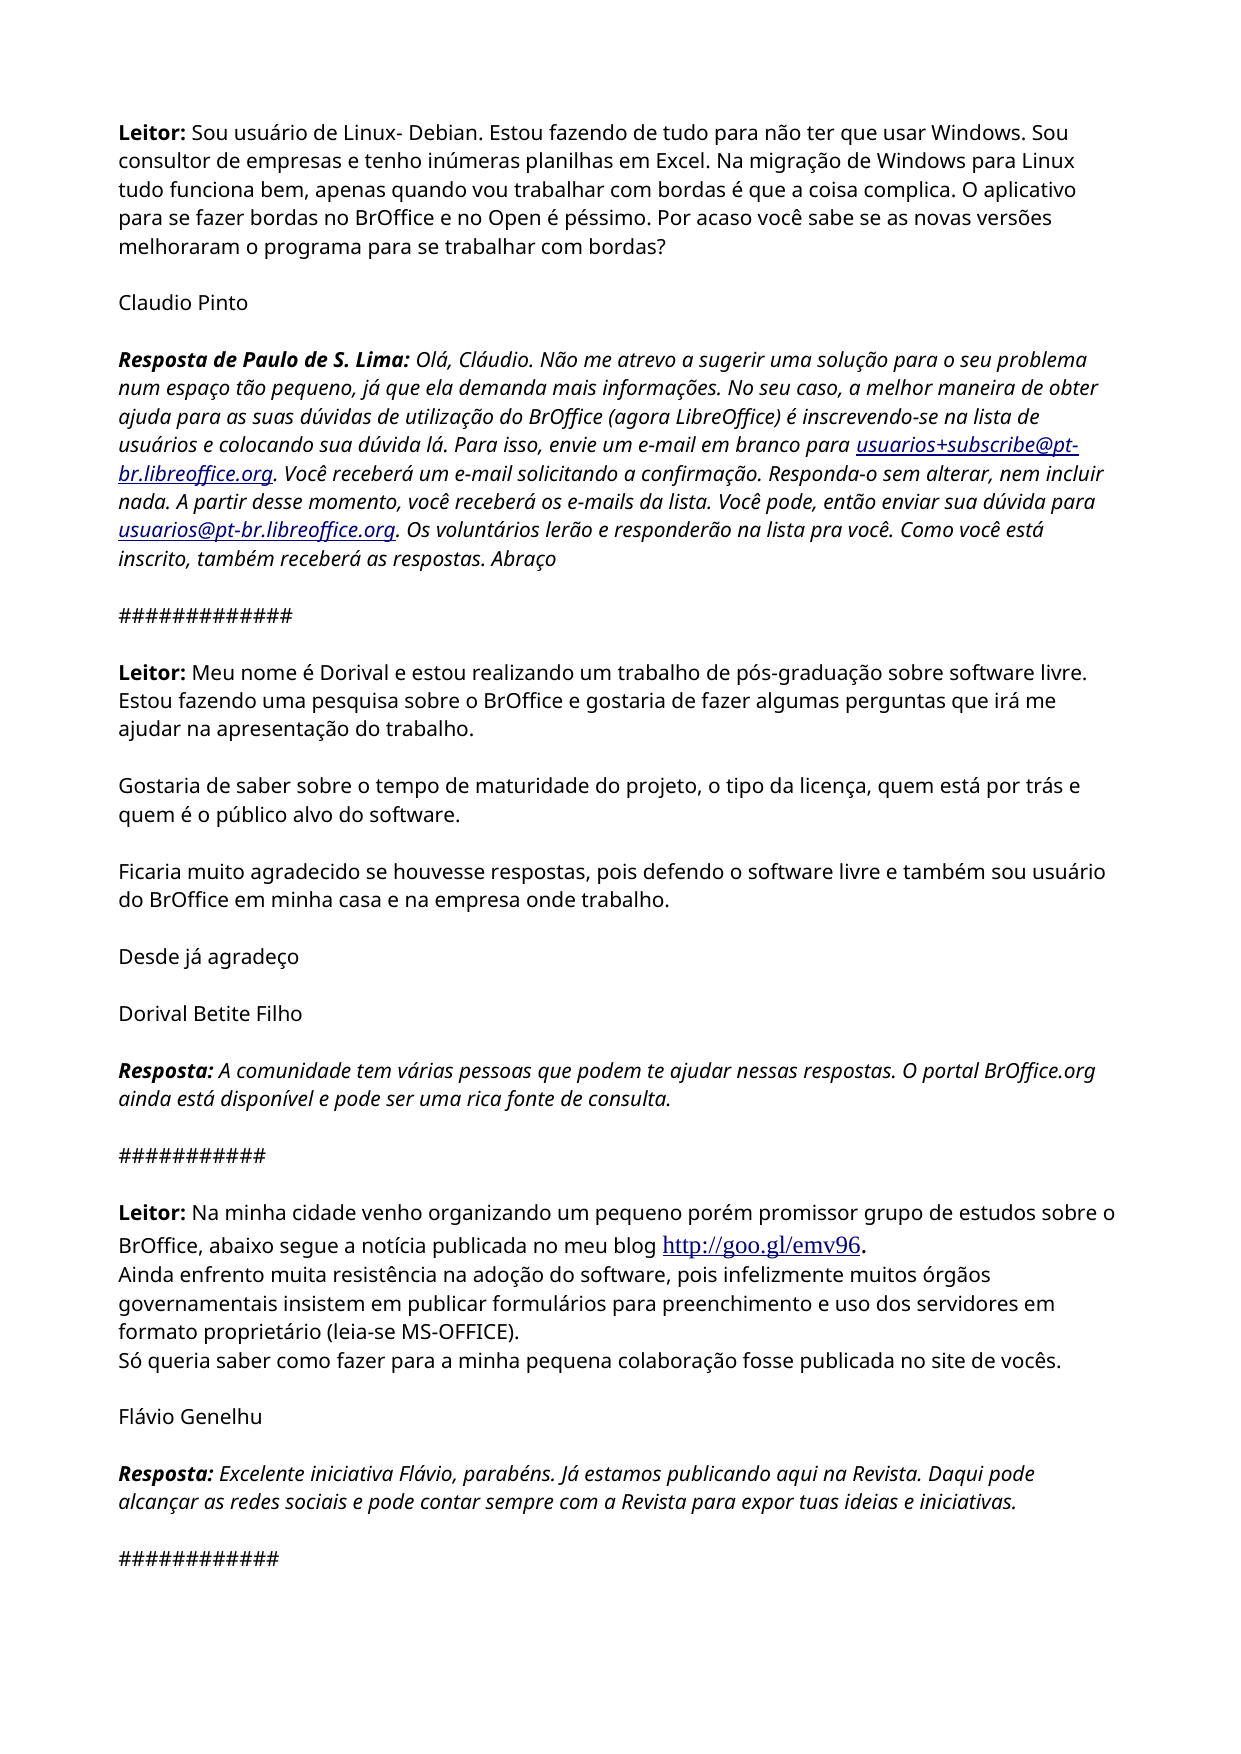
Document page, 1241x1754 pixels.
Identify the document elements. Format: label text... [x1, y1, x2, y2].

text Gostaria de saber sobre o tempo de maturidade do projeto, o tipo da licença, quem está por trás e quem é o público alvo do software. [118, 771, 1122, 828]
text Leitor: Meu nome é Dorival e estou realizando um trabalho de pós-graduação sobre software livre. Estou fazendo uma pesquisa sobre o BrOffice e gostaria de fazer algumas perguntas que irá me ajudar na apresentação do trabalho. [118, 658, 1122, 743]
text Leitor: Sou usuário de Linux- Debian. Estou fazendo de tudo para não ter que usar Windows. Sou consultor de empresas e tenho inúmeras planilhas em Excel. Na migração de Windows para Linux tudo funciona bem, apenas quando vou trabalhar com bordas é que a coisa complica. O aplicativo para se fazer bordas no BrOffice e no Open é péssimo. Por acaso você sabe se as novas versões melhoraram o programa para se trabalhar com bordas? [118, 118, 1122, 288]
text Ficaria muito agradecido se houvesse respostas, pois defendo o software livre e também sou usuário do BrOffice em minha casa e na empresa onde trabalho. [118, 857, 1122, 914]
text Flávio Genelhu [118, 1402, 1122, 1430]
text Claudio Pinto [118, 288, 1122, 316]
text Resposta de Paulo de S. Lima: Olá, Cláudio. Não me atrevo a sugerir uma solução para o seu problema num espaço tão pequeno, já que ela demanda mais informações. No seu caso, a melhor maneira de obter ajuda para as suas dúvidas de utilização do BrOffice (agora LibreOffice) é inscrevendo-se na lista de usuários e colocando sua dúvida lá. Para isso, envie um e-mail em branco para usuarios+subscribe@pt-br.libreoffice.org. Você receberá um e-mail solicitando a confirmação. Responda-o sem alterar, nem incluir nada. A partir desse momento, você receberá os e-mails da lista. Você pode, então enviar sua dúvida para usuarios@pt-br.libreoffice.org. Os voluntários lerão e responderão na lista pra você. Como você está inscrito, também receberá as respostas. Abraço [118, 345, 1122, 572]
text Resposta: Excelente iniciativa Flávio, parabéns. Já estamos publicando aqui na Revista. Daqui pode alcançar as redes sociais e pode contar sempre com a Revista para expor tuas ideias e iniciativas. [118, 1459, 1122, 1516]
text Resposta: A comunidade tem várias pessoas que podem te ajudar nessas respostas. O portal BrOffice.org ainda está disponível e pode ser uma rica fonte de consulta. [118, 1056, 1122, 1113]
text Dorival Betite Filho [118, 999, 1122, 1027]
text Leitor: Na minha cidade venho organizando um pequeno porém promissor grupo de estudos sobre o BrOffice, abaixo segue a notícia publicada no meu blog http://goo.gl/emv96. Ainda enfrento muita resistência na adoção do software, pois infelizmente muitos órgãos governamentais insistem em publicar formulários para preenchimento e uso dos servidores em formato proprietário (leia-se MS-OFFICE). Só queria saber como fazer para a minha pequena colaboração fosse publicada no site de vocês. [118, 1198, 1122, 1402]
text ############ [118, 1544, 1122, 1573]
text Desde já agradeço [118, 942, 1122, 971]
text ############# [118, 601, 1122, 629]
text ########### [118, 1141, 1122, 1169]
